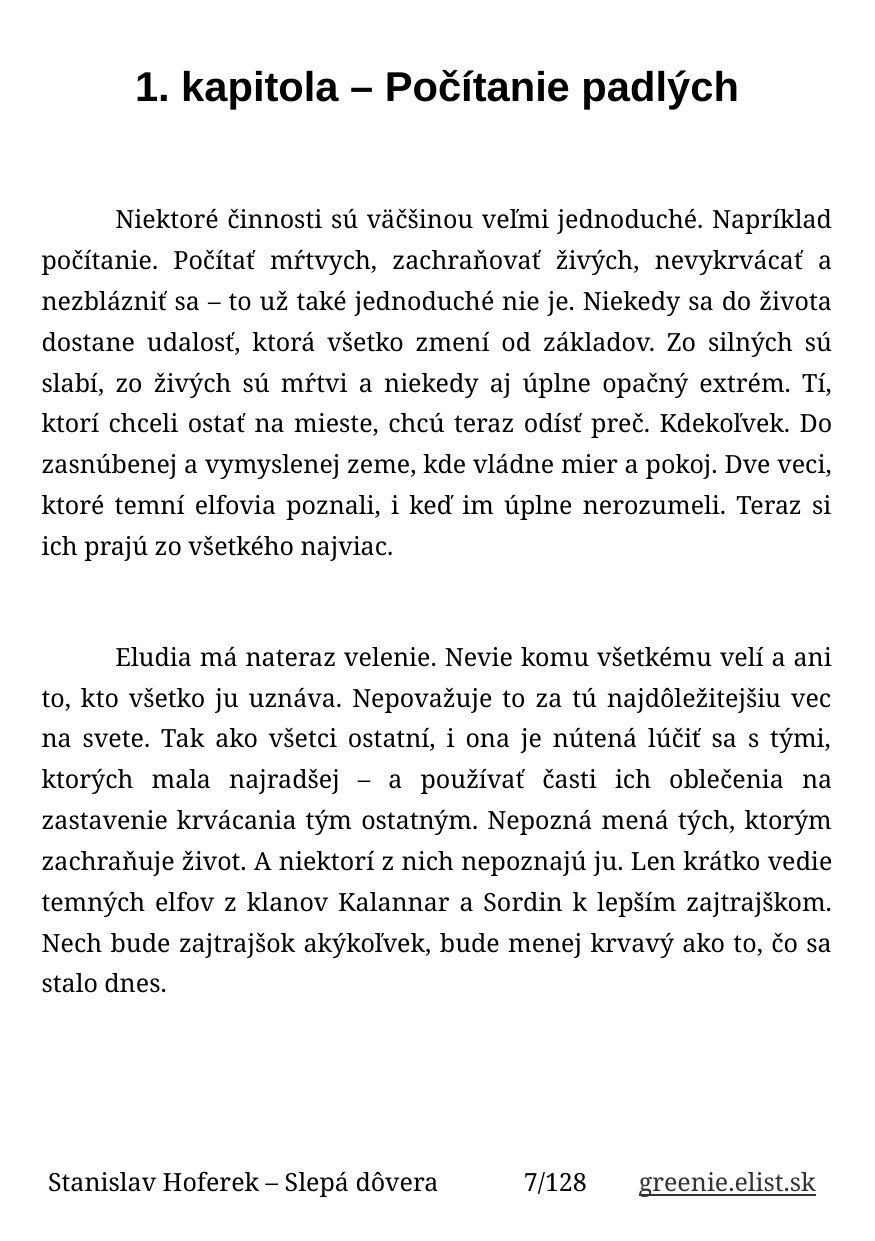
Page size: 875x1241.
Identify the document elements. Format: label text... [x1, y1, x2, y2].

text Niektoré činnosti sú väčšinou veľmi jednoduché. Napríklad počítanie. Počítať mŕtvych, zachraňovať živých, nevykrvácať a nezblázniť sa – to už také jednoduché nie je. Niekedy sa do života dostane udalosť, ktorá všetko zmení od základov. Zo silných sú slabí, zo živých sú mŕtvi a niekedy aj úplne opačný extrém. Tí, ktorí chceli ostať na mieste, chcú teraz odísť preč. Kdekoľvek. Do zasnúbenej a vymyslenej zeme, kde vládne mier a pokoj. Dve veci, ktoré temní elfovia poznali, i keď im úplne nerozumeli. Teraz si ich prajú zo všetkého najviac. [41, 202, 833, 563]
text Eludia má nateraz velenie. Nevie komu všetkému velí a ani to, kto všetko ju uznáva. Nepovažuje to za tú najdôležitejšiu vec na svete. Tak ako všetci ostatní, i ona je nútená lúčiť sa s tými, ktorých mala najradšej – a používať časti ich oblečenia na zastavenie krvácania tým ostatným. Nepozná mená tých, ktorým zachraňuje život. A niektorí z nich nepoznajú ju. Len krátko vedie temných elfov z klanov Kalannar a Sordin k lepším zajtrajškom. Nech bude zajtrajšok akýkoľvek, bude menej krvavý ako to, čo sa stalo dnes. [41, 639, 833, 1000]
subtitle 1. kapitola – Počítanie padlých [41, 62, 833, 110]
